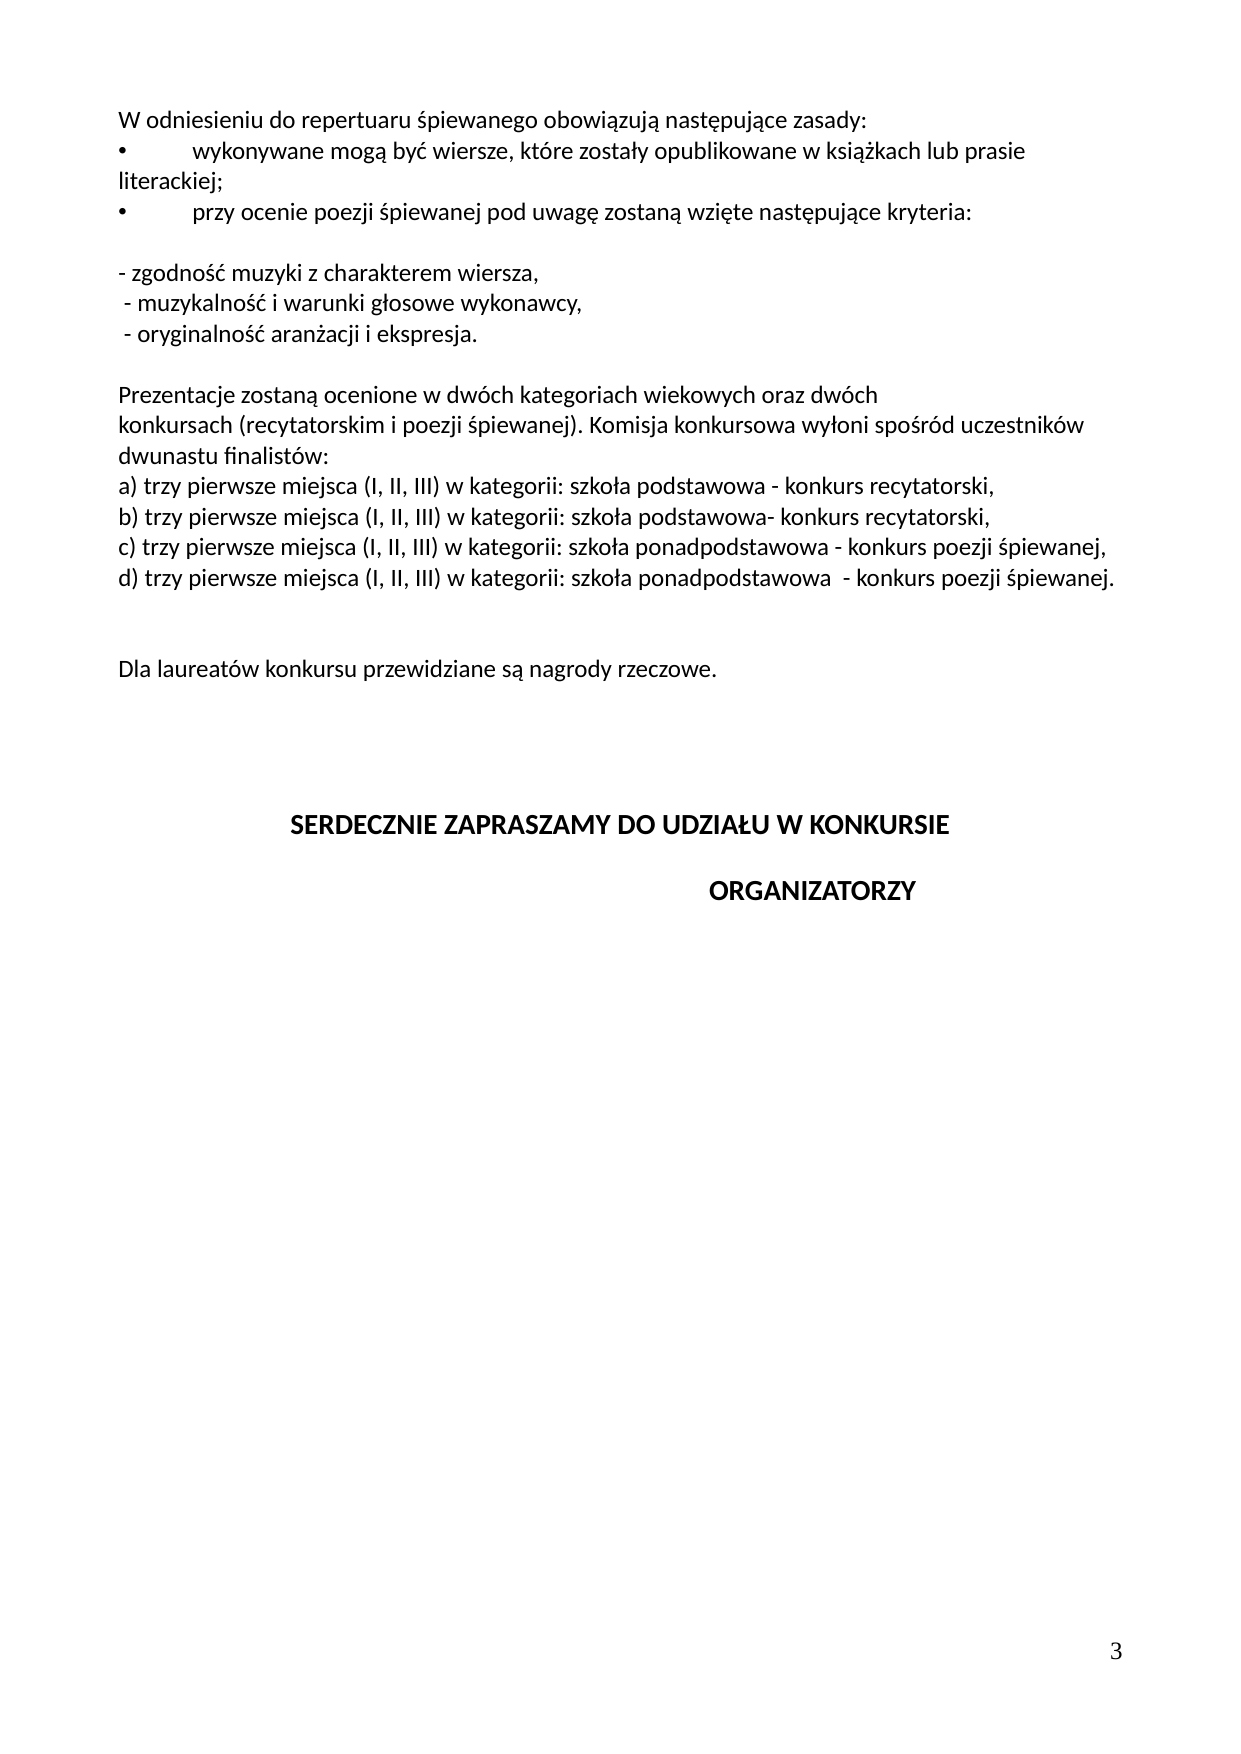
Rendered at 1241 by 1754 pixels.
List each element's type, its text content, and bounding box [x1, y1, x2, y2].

list przy ocenie poezji śpiewanej pod uwagę zostaną wzięte następujące kryteria: [118, 196, 1122, 226]
list wykonywane mogą być wiersze, które zostały opublikowane w książkach lub prasie literackiej; [118, 135, 1122, 196]
text Dla laureatów konkursu przewidziane są nagrody rzeczowe. [118, 654, 1122, 684]
text Prezentacje zostaną ocenione w dwóch kategoriach wiekowych oraz dwóch [118, 379, 1122, 409]
text a) trzy pierwsze miejsca (I, II, III) w kategorii: szkoła podstawowa - konkurs recytatorski, [118, 471, 1122, 501]
text c) trzy pierwsze miejsca (I, II, III) w kategorii: szkoła ponadpodstawowa - konkurs poezji śpiewanej, [118, 532, 1122, 562]
text W odniesieniu do repertuaru śpiewanego obowiązują następujące zasady: [118, 104, 1122, 135]
text - zgodność muzyki z charakterem wiersza, - muzykalność i warunki głosowe wykonawcy, - oryginalność aranżacji i ekspresja. [118, 257, 1122, 348]
text konkursach (recytatorskim i poezji śpiewanej). Komisja konkursowa wyłoni spośród uczestników dwunastu finalistów: [118, 409, 1122, 471]
text b) trzy pierwsze miejsca (I, II, III) w kategorii: szkoła podstawowa- konkurs recytatorski, [118, 501, 1122, 532]
text ORGANIZATORZY [118, 872, 1122, 908]
text SERDECZNIE ZAPRASZAMY DO UDZIAŁU W KONKURSIE [118, 806, 1122, 842]
text d) trzy pierwsze miejsca (I, II, III) w kategorii: szkoła ponadpodstawowa - konkurs poezji śpiewanej. [118, 562, 1122, 593]
